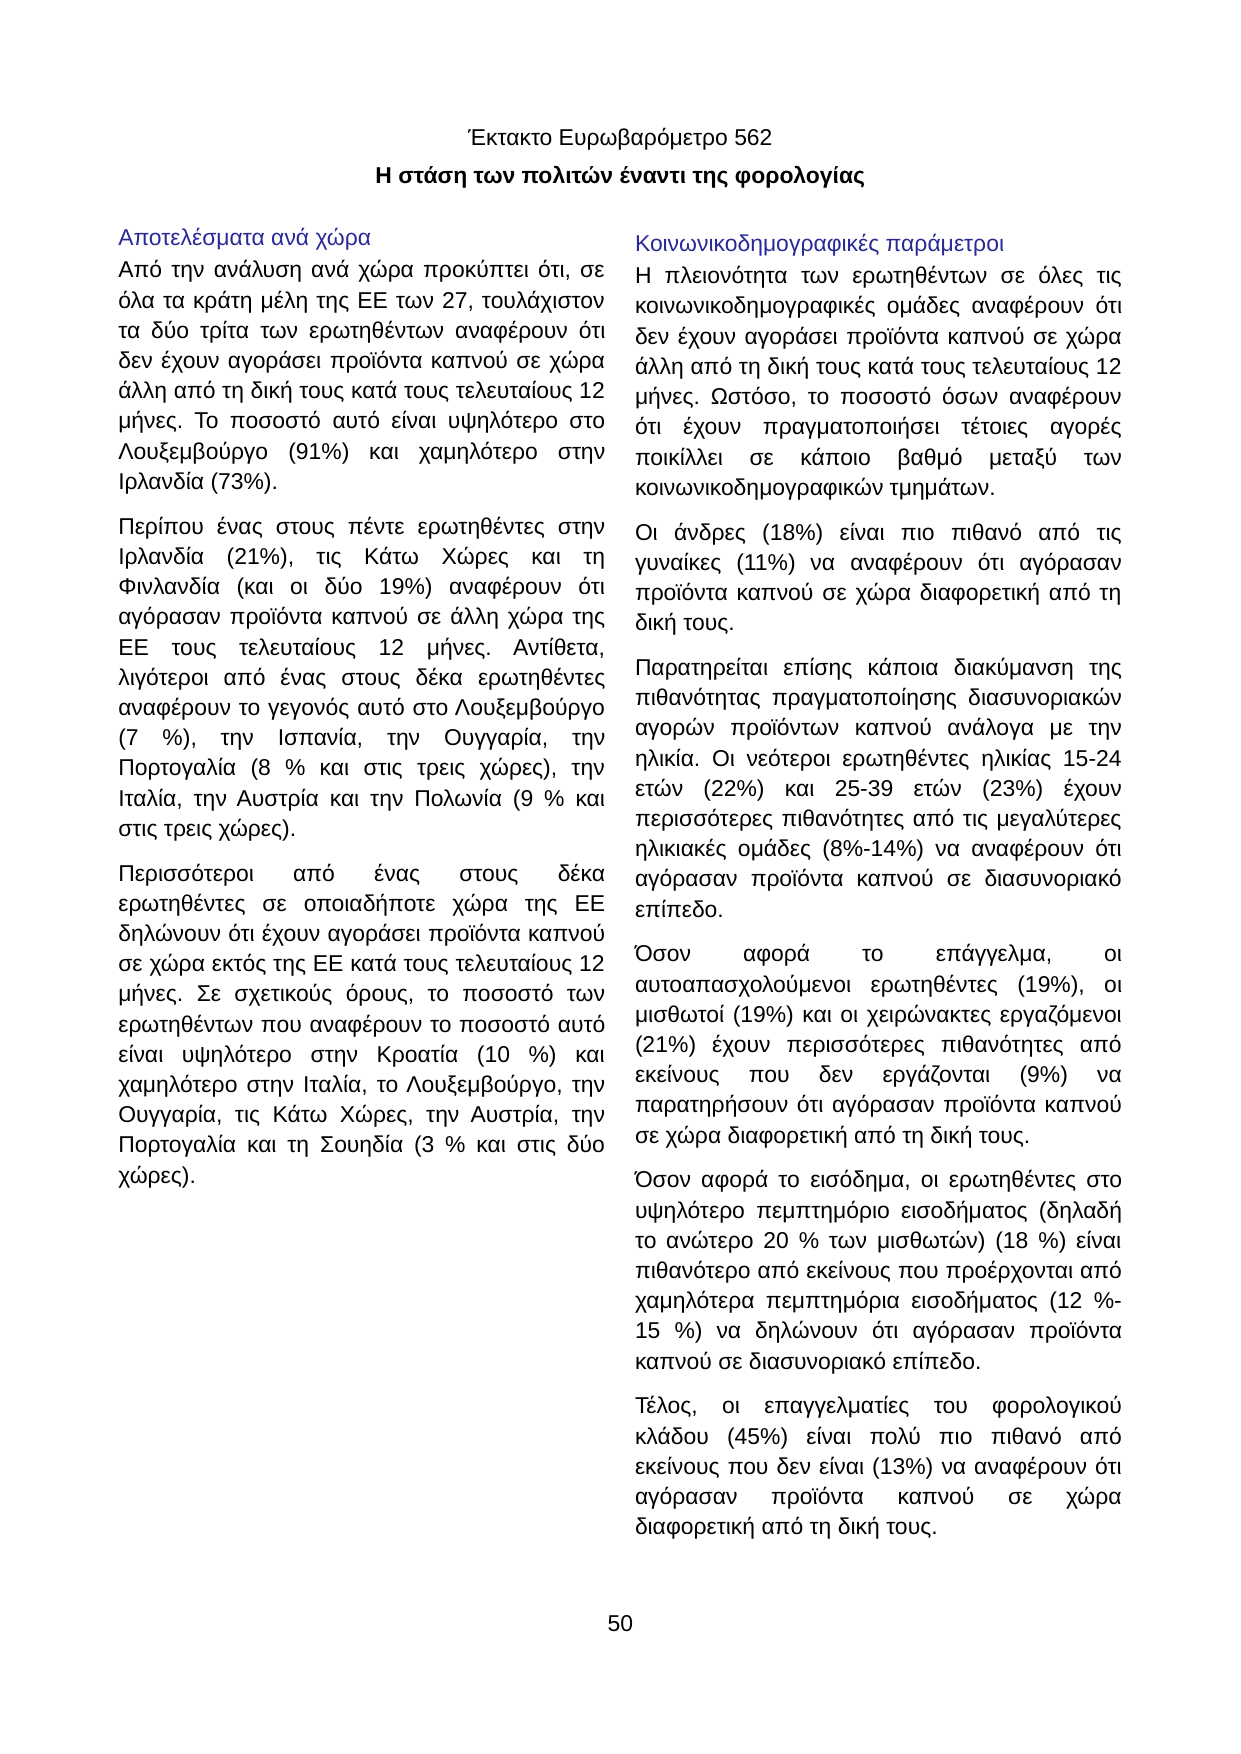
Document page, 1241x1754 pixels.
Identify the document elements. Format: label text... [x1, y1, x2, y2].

text Η πλειονότητα των ερωτηθέντων σε όλες τις κοινωνικοδημογραφικές ομάδες αναφέρουν ότι δεν έχουν αγοράσει προϊόντα καπνού σε χώρα άλλη από τη δική τους κατά τους τελευταίους 12 μήνες. Ωστόσο, το ποσοστό όσων αναφέρουν ότι έχουν πραγματοποιήσει τέτοιες αγορές ποικίλλει σε κάποιο βαθμό μεταξύ των κοινωνικοδημογραφικών τμημάτων. [635, 262, 1122, 500]
text Περισσότεροι από ένας στους δέκα ερωτηθέντες σε οποιαδήποτε χώρα της ΕΕ δηλώνουν ότι έχουν αγοράσει προϊόντα καπνού σε χώρα εκτός της ΕΕ κατά τους τελευταίους 12 μήνες. Σε σχετικούς όρους, το ποσοστό των ερωτηθέντων που αναφέρουν το ποσοστό αυτό είναι υψηλότερο στην Κροατία (10 %) και χαμηλότερο στην Ιταλία, το Λουξεμβούργο, την Ουγγαρία, τις Κάτω Χώρες, την Αυστρία, την Πορτογαλία και τη Σουηδία (3 % και στις δύο χώρες). [118, 859, 605, 1188]
text Οι άνδρες (18%) είναι πιο πιθανό από τις γυναίκες (11%) να αναφέρουν ότι αγόρασαν προϊόντα καπνού σε χώρα διαφορετική από τη δική τους. [635, 518, 1122, 636]
text Από την ανάλυση ανά χώρα προκύπτει ότι, σε όλα τα κράτη μέλη της ΕΕ των 27, τουλάχιστον τα δύο τρίτα των ερωτηθέντων αναφέρουν ότι δεν έχουν αγοράσει προϊόντα καπνού σε χώρα άλλη από τη δική τους κατά τους τελευταίους 12 μήνες. Το ποσοστό αυτό είναι υψηλότερο στο Λουξεμβούργο (91%) και χαμηλότερο στην Ιρλανδία (73%). [118, 256, 605, 494]
text Τέλος, οι επαγγελματίες του φορολογικού κλάδου (45%) είναι πολύ πιο πιθανό από εκείνους που δεν είναι (13%) να αναφέρουν ότι αγόρασαν προϊόντα καπνού σε χώρα διαφορετική από τη δική τους. [635, 1392, 1122, 1540]
text Κοινωνικοδημογραφικές παράμετροι [635, 230, 1122, 256]
text Αποτελέσματα ανά χώρα [118, 224, 605, 250]
text Όσον αφορά το επάγγελμα, οι αυτοαπασχολούμενοι ερωτηθέντες (19%), οι μισθωτοί (19%) και οι χειρώνακτες εργαζόμενοι (21%) έχουν περισσότερες πιθανότητες από εκείνους που δεν εργάζονται (9%) να παρατηρήσουν ότι αγόρασαν προϊόντα καπνού σε χώρα διαφορετική από τη δική τους. [635, 940, 1122, 1148]
text Όσον αφορά το εισόδημα, οι ερωτηθέντες στο υψηλότερο πεμπτημόριο εισοδήματος (δηλαδή το ανώτερο 20 % των μισθωτών) (18 %) είναι πιθανότερο από εκείνους που προέρχονται από χαμηλότερα πεμπτημόρια εισοδήματος (12 %-15 %) να δηλώνουν ότι αγόρασαν προϊόντα καπνού σε διασυνοριακό επίπεδο. [635, 1166, 1122, 1374]
text Παρατηρείται επίσης κάποια διακύμανση της πιθανότητας πραγματοποίησης διασυνοριακών αγορών προϊόντων καπνού ανάλογα με την ηλικία. Οι νεότεροι ερωτηθέντες ηλικίας 15-24 ετών (22%) και 25-39 ετών (23%) έχουν περισσότερες πιθανότητες από τις μεγαλύτερες ηλικιακές ομάδες (8%-14%) να αναφέρουν ότι αγόρασαν προϊόντα καπνού σε διασυνοριακό επίπεδο. [635, 654, 1122, 922]
text Περίπου ένας στους πέντε ερωτηθέντες στην Ιρλανδία (21%), τις Κάτω Χώρες και τη Φινλανδία (και οι δύο 19%) αναφέρουν ότι αγόρασαν προϊόντα καπνού σε άλλη χώρα της ΕΕ τους τελευταίους 12 μήνες. Αντίθετα, λιγότεροι από ένας στους δέκα ερωτηθέντες αναφέρουν το γεγονός αυτό στο Λουξεμβούργο (7 %), την Ισπανία, την Ουγγαρία, την Πορτογαλία (8 % και στις τρεις χώρες), την Ιταλία, την Αυστρία και την Πολωνία (9 % και στις τρεις χώρες). [118, 513, 605, 841]
